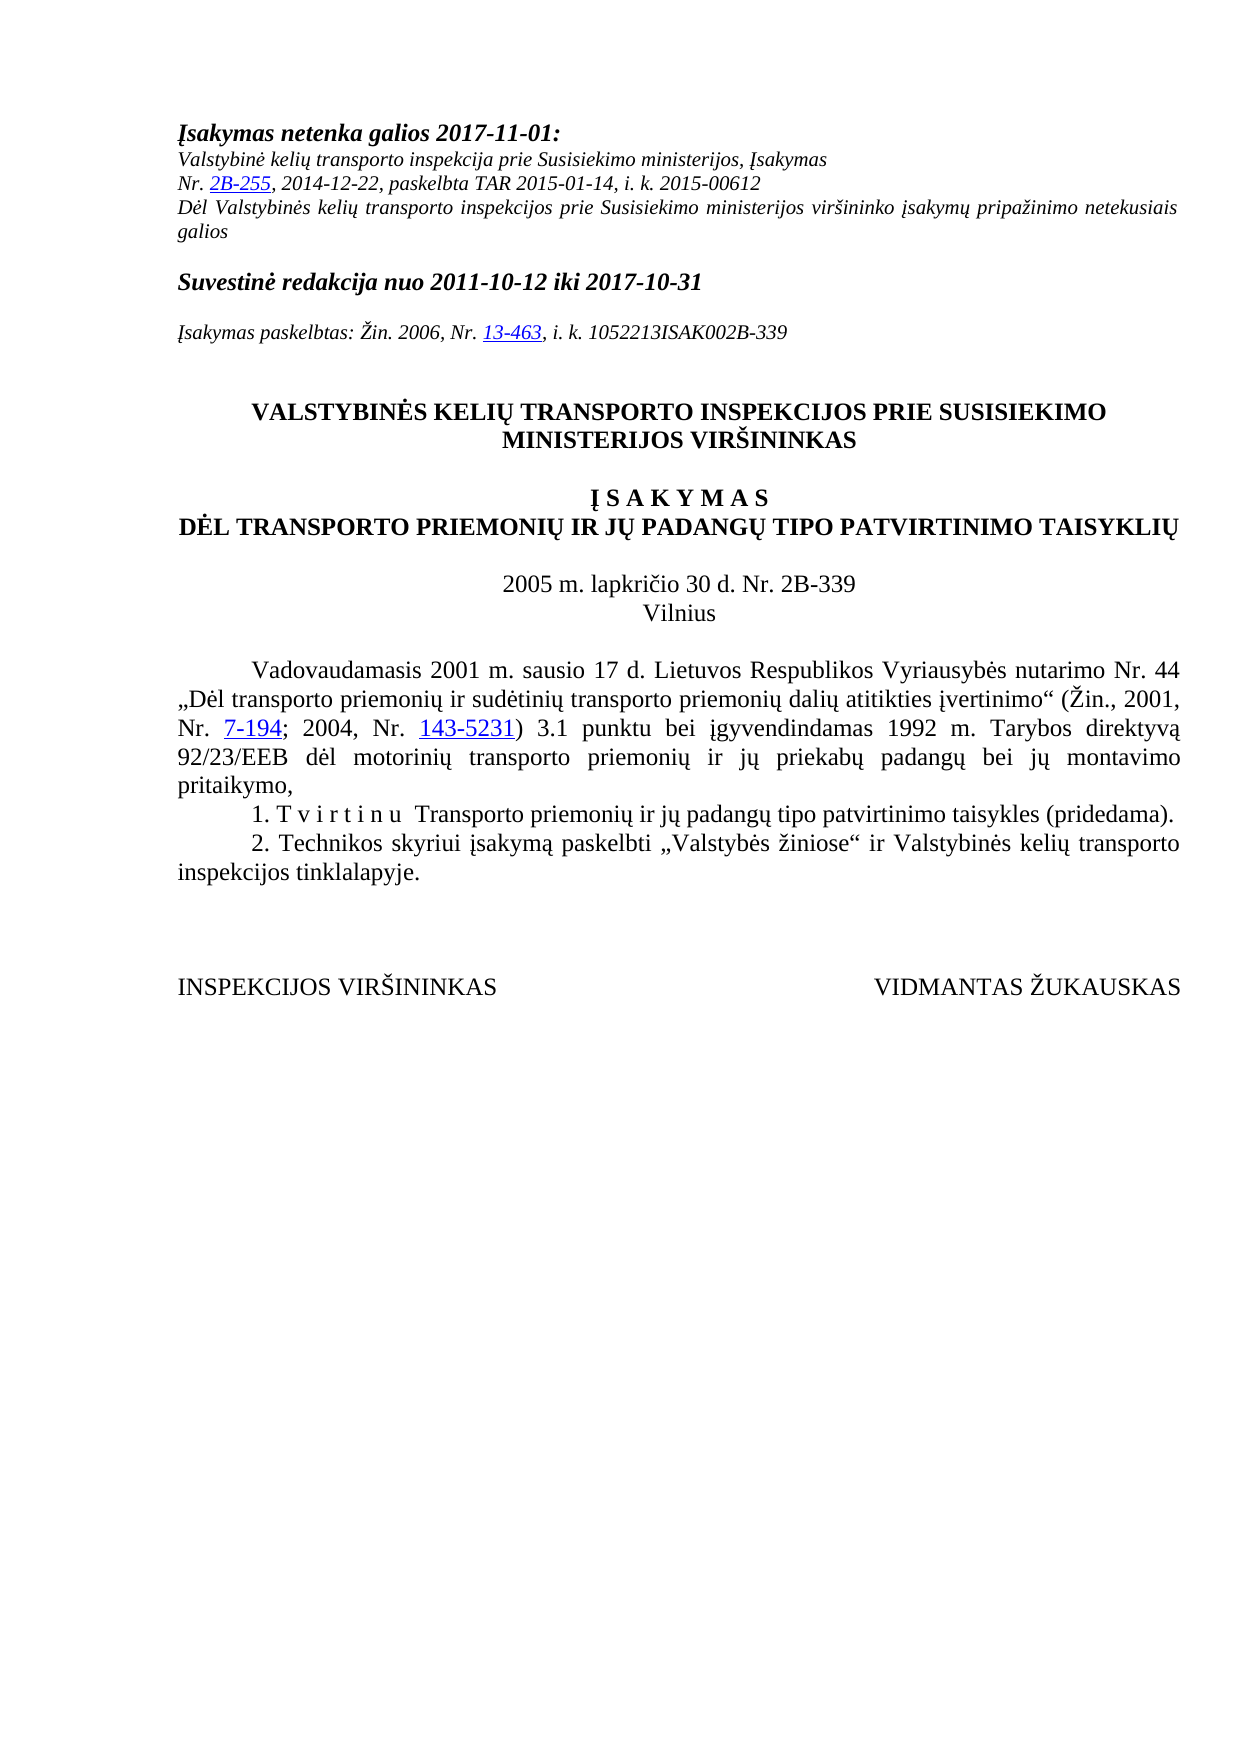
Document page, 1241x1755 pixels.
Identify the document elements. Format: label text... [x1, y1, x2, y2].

text Įsakymas netenka galios 2017-11-01: [177, 118, 1181, 147]
text DĖL TRANSPORTO PRIEMONIŲ IR JŲ PADANGŲ TIPO PATVIRTINIMO TAISYKLIŲ [177, 512, 1181, 541]
text Dėl Valstybinės kelių transporto inspekcijos prie Susisiekimo ministerijos viršininko įsakymų pripažinimo netekusiais galios [177, 195, 1181, 243]
text 1. Tvirtinu Transporto priemonių ir jų padangų tipo patvirtinimo taisykles (pridedama). [177, 799, 1181, 828]
text 2. Technikos skyriui įsakymą paskelbti „Valstybės žiniose“ ir Valstybinės kelių transporto inspekcijos tinklalapyje. [177, 828, 1181, 886]
text Suvestinė redakcija nuo 2011-10-12 iki 2017-10-31 [177, 267, 1181, 296]
text 2005 m. lapkričio 30 d. Nr. 2B-339 [177, 569, 1181, 598]
text INSPEKCIJOS VIRŠININKAS VIDMANTAS ŽUKAUSKAS [177, 972, 1181, 1001]
text VALSTYBINĖS KELIŲ TRANSPORTO INSPEKCIJOS PRIE SUSISIEKIMO MINISTERIJOS VIRŠININKAS [177, 397, 1181, 454]
text Į S A K Y M A S [177, 483, 1181, 512]
text Valstybinė kelių transporto inspekcija prie Susisiekimo ministerijos, Įsakymas [177, 147, 1181, 171]
text Vilnius [177, 598, 1181, 627]
text Įsakymas paskelbtas: Žin. 2006, Nr. 13-463, i. k. 1052213ISAK002B-339 [177, 320, 1181, 344]
text Vadovaudamasis 2001 m. sausio 17 d. Lietuvos Respublikos Vyriausybės nutarimo Nr. 44 „Dėl transporto priemonių ir sudėtinių transporto priemonių dalių atitikties įvertinimo“ (Žin., 2001, Nr. 7-194; 2004, Nr. 143-5231) 3.1 punktu bei įgyvendindamas 1992 m. Tarybos direktyvą 92/23/EEB dėl motorinių transporto priemonių ir jų priekabų padangų bei jų montavimo pritaikymo, [177, 656, 1181, 799]
text Nr. 2B-255, 2014-12-22, paskelbta TAR 2015-01-14, i. k. 2015-00612 [177, 171, 1181, 195]
